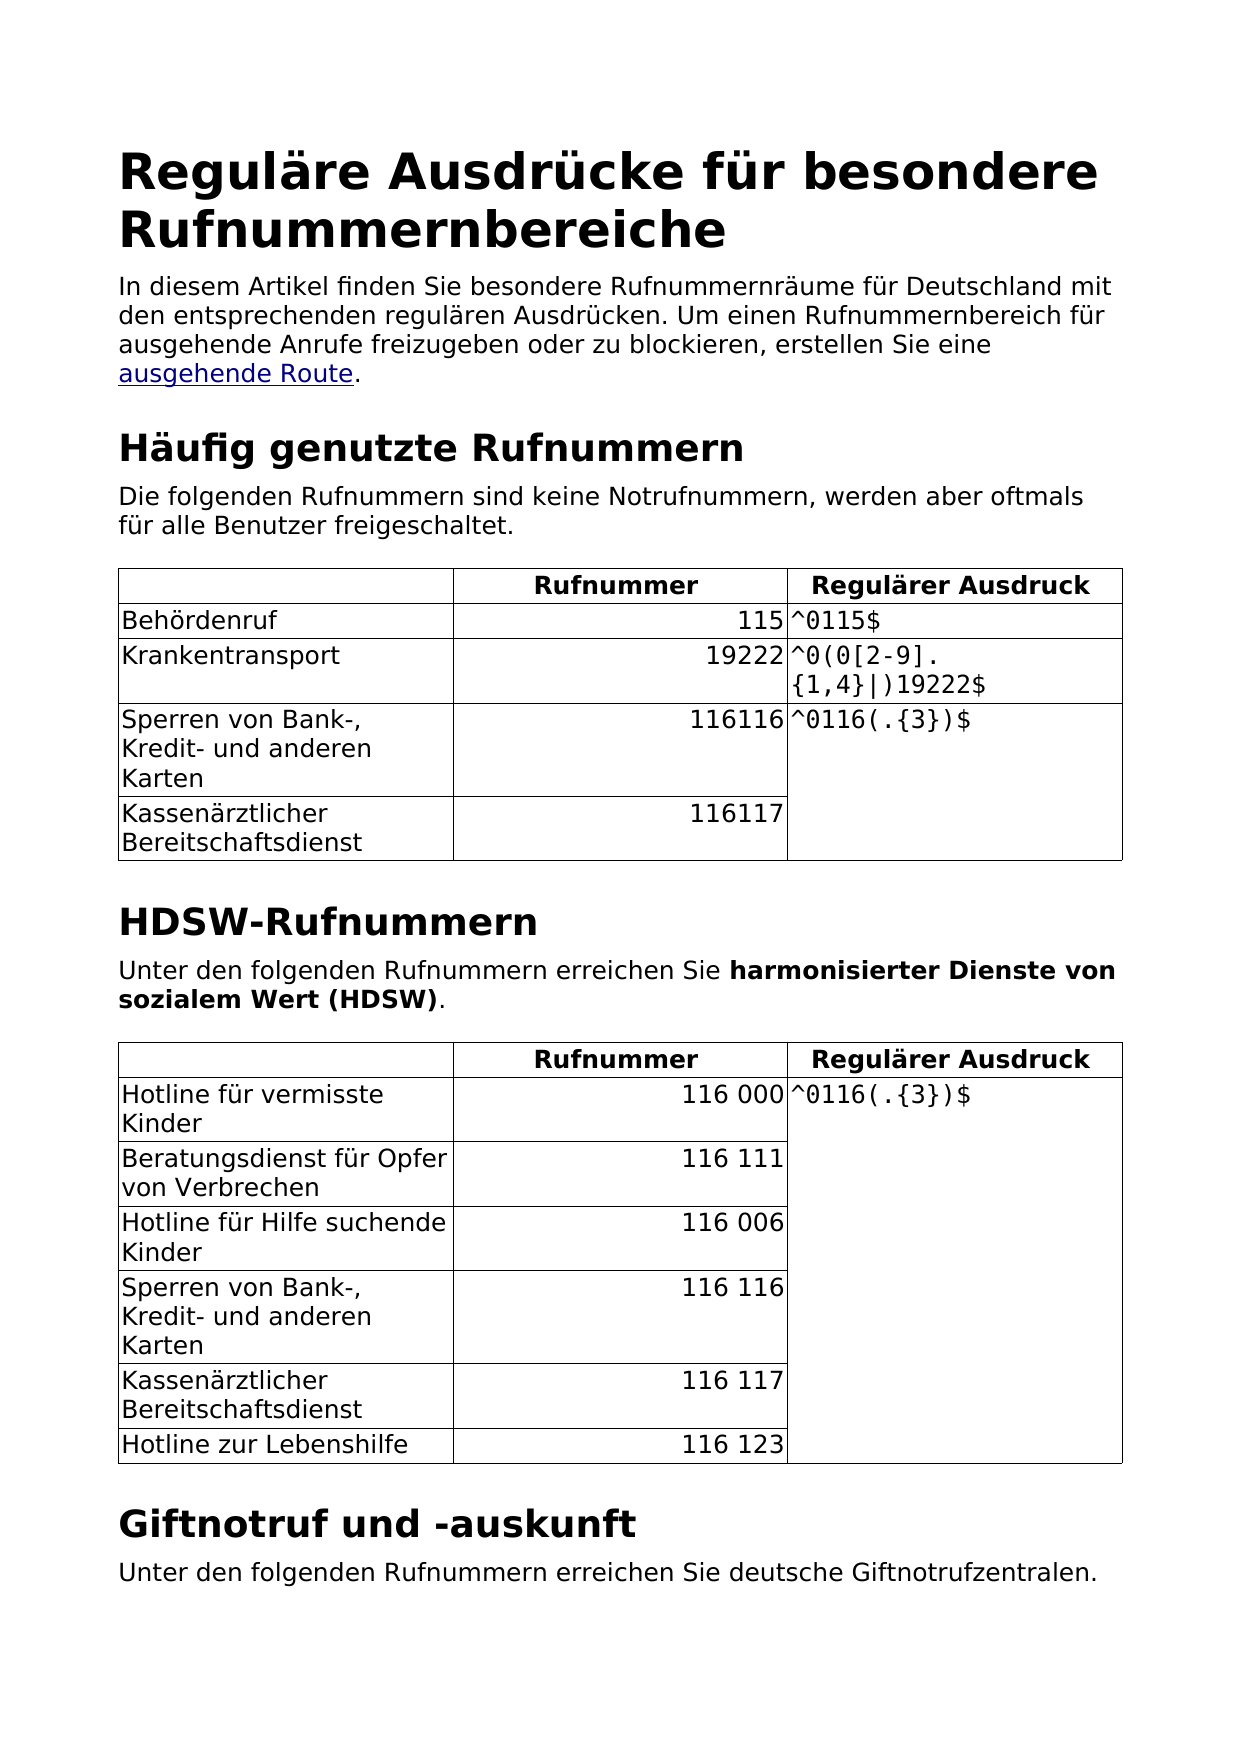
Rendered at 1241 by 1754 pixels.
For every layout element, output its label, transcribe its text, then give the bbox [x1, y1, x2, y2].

table_header [119, 569, 453, 603]
text In diesem Artikel finden Sie besondere Rufnummernräume für Deutschland mit den entsprechenden regulären Ausdrücken. Um einen Rufnummernbereich für ausgehende Anrufe freizugeben oder zu blockieren, erstellen Sie eine ausgehende Route. [118, 272, 1122, 389]
text Unter den folgenden Rufnummern erreichen Sie harmonisierter Dienste von sozialem Wert (HDSW). [118, 956, 1122, 1014]
text Unter den folgenden Rufnummern erreichen Sie deutsche Giftnotrufzentralen. [118, 1559, 1122, 1588]
subtitle Häufig genutzte Rufnummern [118, 426, 1122, 470]
subtitle HDSW-Rufnummern [118, 900, 1122, 944]
table_cell Behördenruf [119, 604, 453, 638]
table_header Rufnummer [454, 1043, 787, 1077]
table_cell Kassenärztlicher Bereitschaftsdienst [119, 797, 453, 860]
table_cell Sperren von Bank-, Kredit- und anderen Karten [119, 1271, 453, 1363]
table_cell Krankentransport [119, 639, 453, 702]
table_cell 116 116 [454, 1271, 787, 1363]
table_header Regulärer Ausdruck [788, 1043, 1122, 1077]
table_cell ^0116(.{3})$ [788, 1078, 1122, 1463]
table_cell Kassenärztlicher Bereitschaftsdienst [119, 1364, 453, 1427]
table_cell Hotline zur Lebenshilfe [119, 1429, 453, 1463]
table_cell 116 000 [454, 1078, 787, 1141]
table_cell 116117 [454, 797, 787, 860]
table_header Regulärer Ausdruck [788, 569, 1122, 603]
subtitle Giftnotruf und -auskunft [118, 1502, 1122, 1546]
table_cell 116 111 [454, 1142, 787, 1206]
table_cell 116 006 [454, 1207, 787, 1270]
table_cell ^0115$ [788, 604, 1122, 638]
table_cell 115 [454, 604, 787, 638]
text Die folgenden Rufnummern sind keine Notrufnummern, werden aber oftmals für alle Benutzer freigeschaltet. [118, 482, 1122, 541]
table_cell ^0116(.{3})$ [788, 704, 1122, 860]
table_cell Sperren von Bank-, Kredit- und anderen Karten [119, 704, 453, 796]
table_cell ^0(0[2-9].{1,4}|)19222$ [788, 639, 1122, 702]
table_cell Hotline für Hilfe suchende Kinder [119, 1207, 453, 1270]
table_header Rufnummer [454, 569, 787, 603]
subtitle Reguläre Ausdrücke für besondere Rufnummernbereiche [118, 143, 1122, 259]
table_cell Beratungsdienst für Opfer von Verbrechen [119, 1142, 453, 1206]
table_cell 19222 [454, 639, 787, 702]
table_cell 116 123 [454, 1429, 787, 1463]
table_cell Hotline für vermisste Kinder [119, 1078, 453, 1141]
table_cell 116116 [454, 704, 787, 796]
table_cell 116 117 [454, 1364, 787, 1427]
table_header [119, 1043, 453, 1077]
